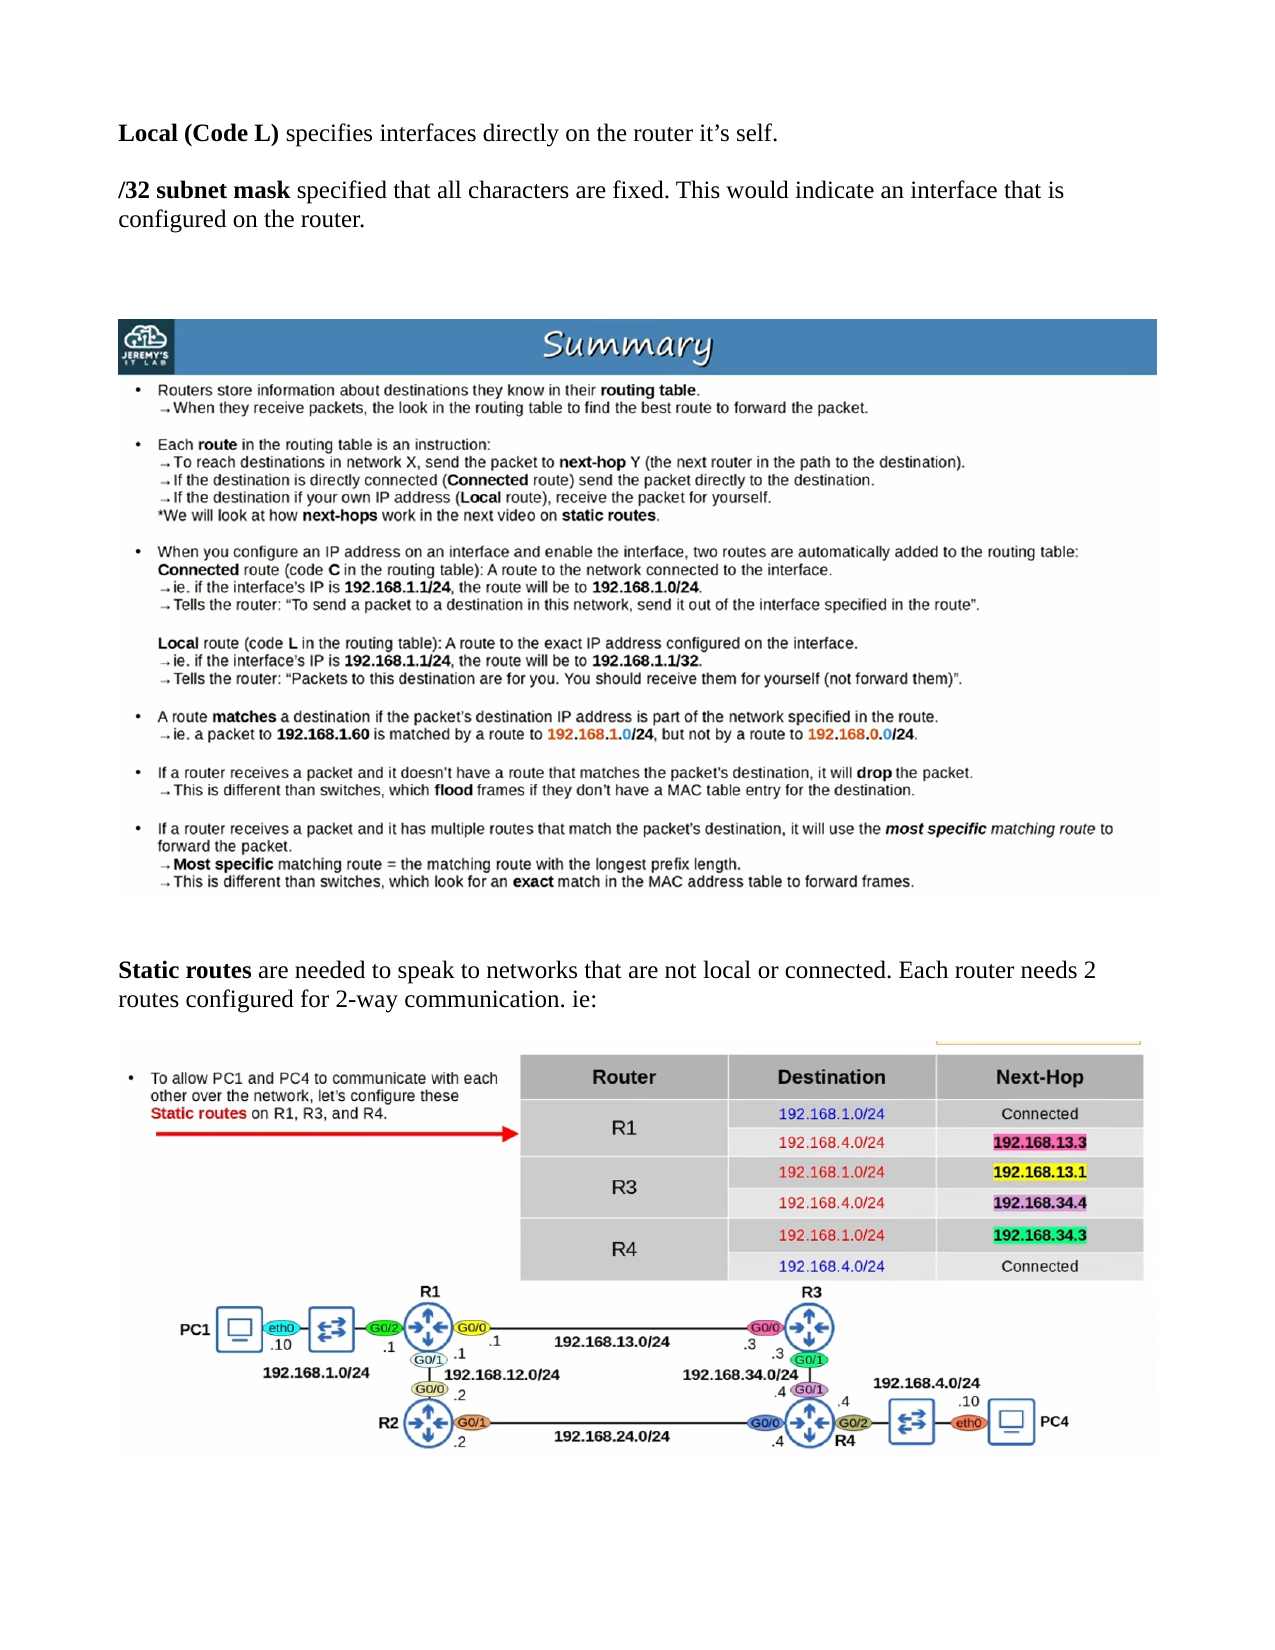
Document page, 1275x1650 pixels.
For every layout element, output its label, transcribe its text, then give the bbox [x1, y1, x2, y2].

text Static routes are needed to speak to networks that are not local or connected. Each router needs 2 routes configured for 2-way communication. ie: [118, 955, 1157, 1013]
text /32 subnet mask specified that all characters are fixed. This would indicate an interface that is configured on the router. [118, 176, 1157, 233]
picture [118, 319, 1157, 898]
picture [118, 1041, 1157, 1457]
text Local (Code L) specifies interfaces directly on the router it’s self. [118, 118, 1157, 147]
